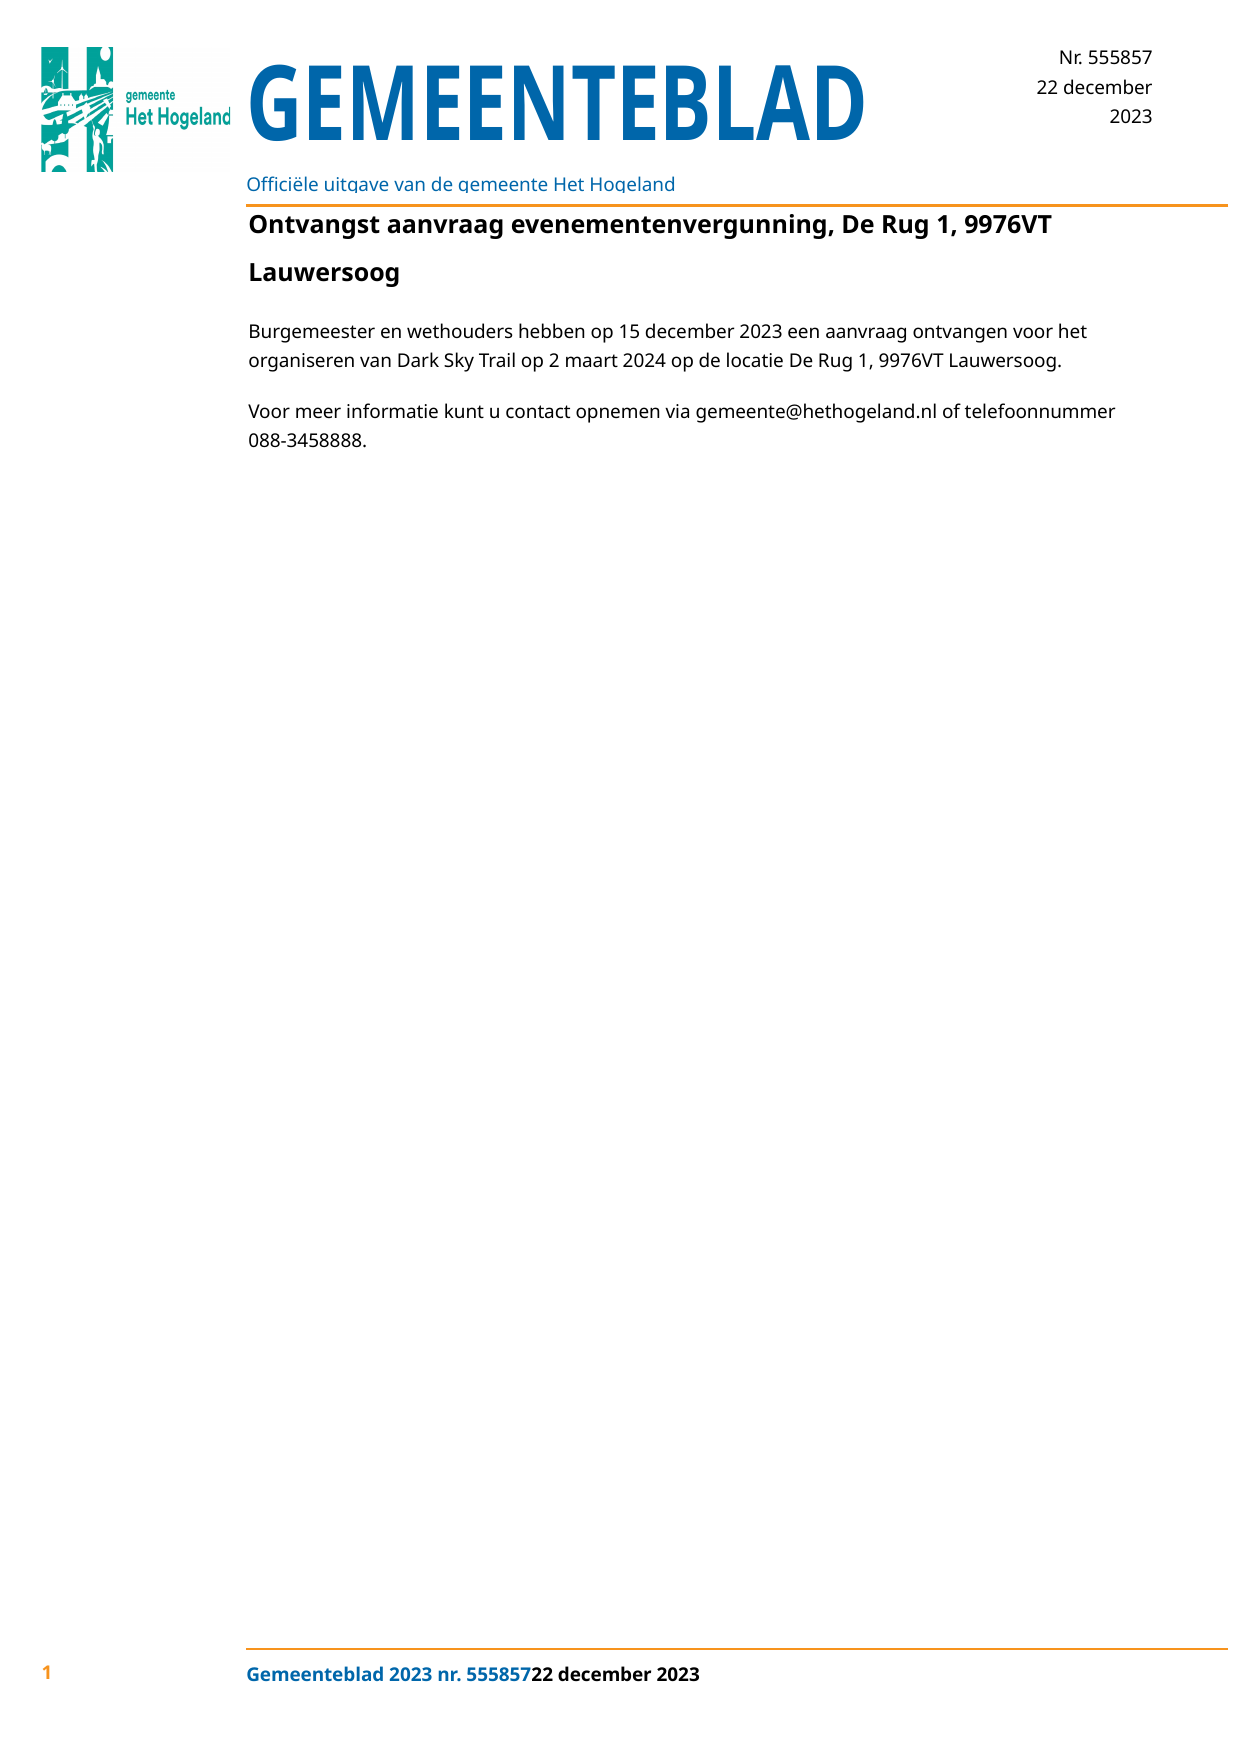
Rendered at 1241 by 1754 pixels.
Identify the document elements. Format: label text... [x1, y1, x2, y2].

text Burgemeester en wethouders hebben op 15 december 2023 een aanvraag ontvangen voor het organiseren van Dark Sky Trail op 2 maart 2024 op de locatie De Rug 1, 9976VT Lauwersoog. [248, 318, 1152, 373]
text Voor meer informatie kunt u contact opnemen via gemeente@hethogeland.nl of telefoonnummer 088-3458888. [248, 398, 1152, 453]
picture [41, 47, 231, 172]
text Ontvangst aanvraag evenementenvergunning, De Rug 1, 9976VT Lauwersoog [248, 207, 1152, 288]
